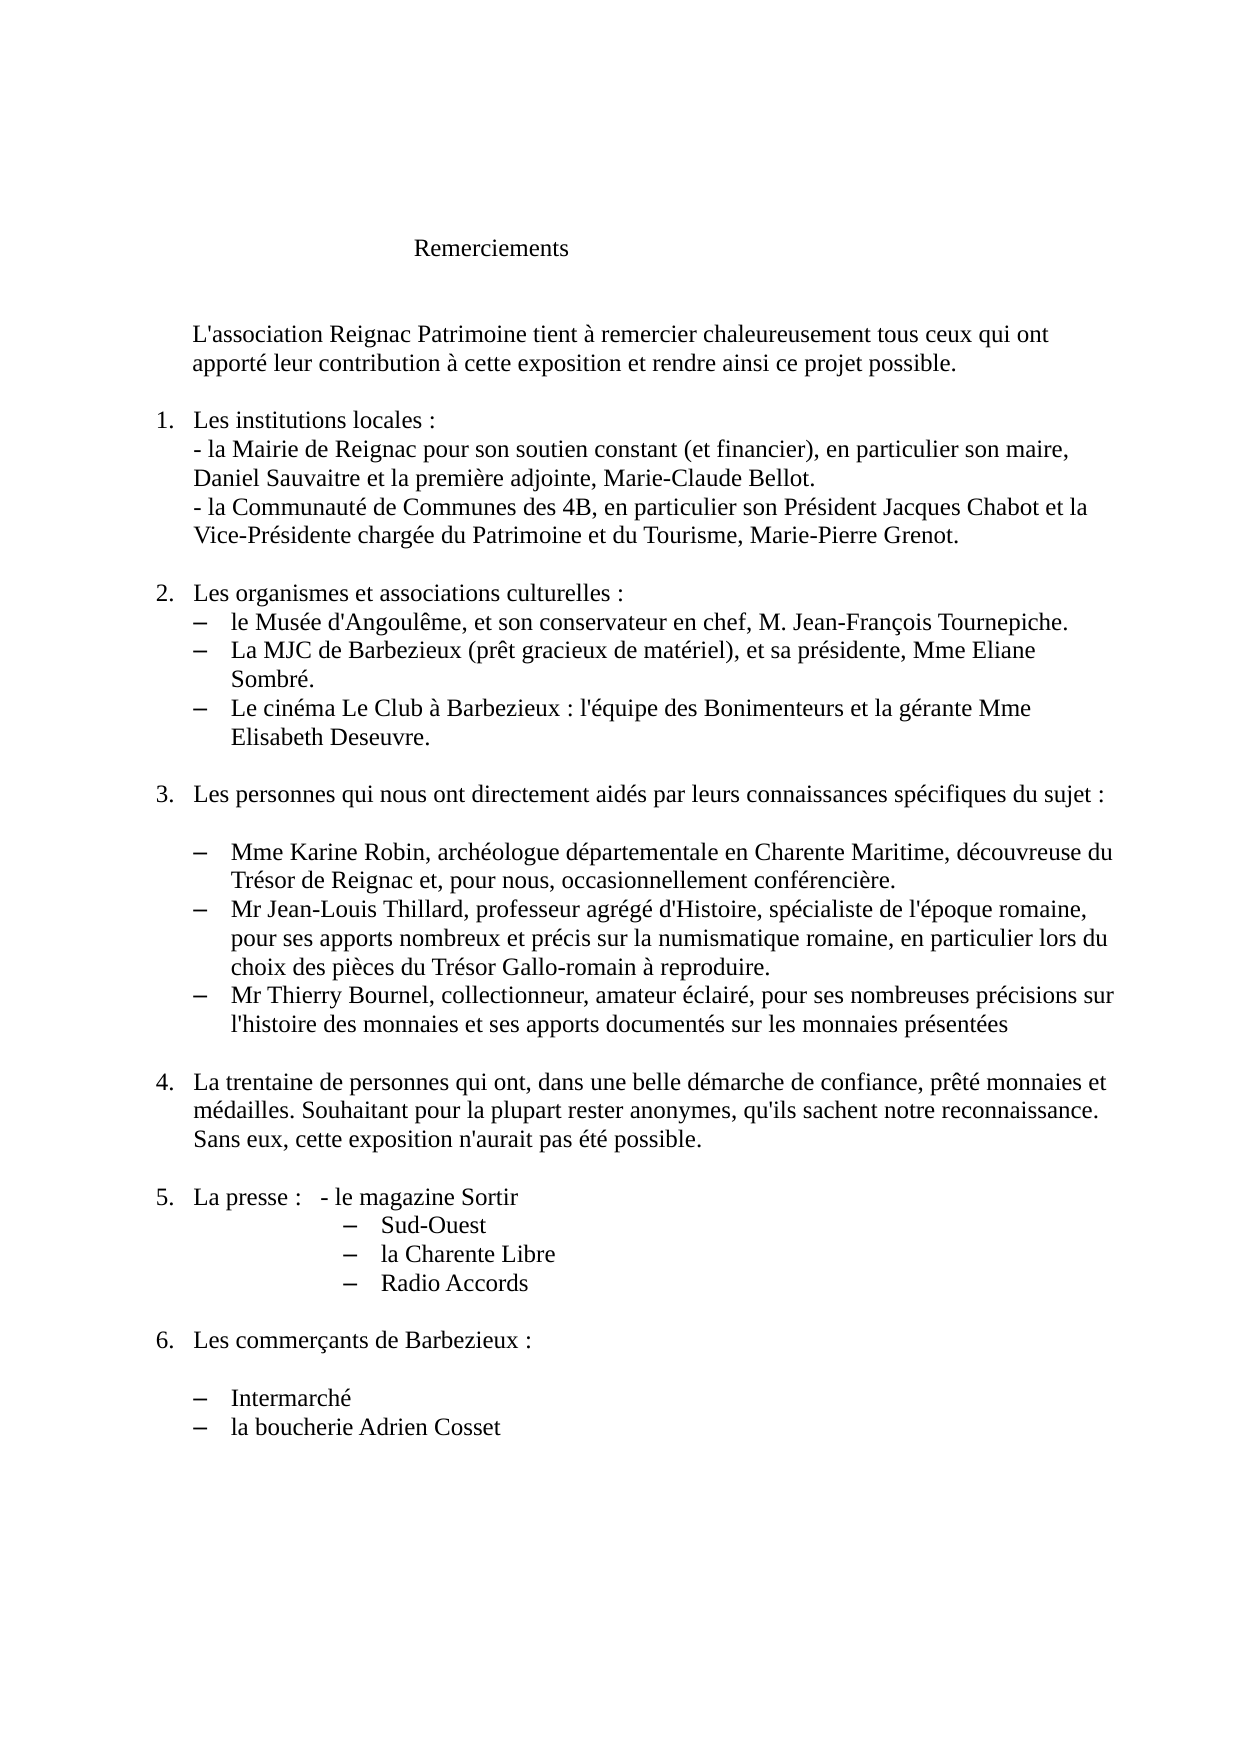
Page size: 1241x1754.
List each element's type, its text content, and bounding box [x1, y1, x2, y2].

list la Charente Libre [343, 1239, 1122, 1268]
list le Musée d'Angoulême, et son conservateur en chef, M. Jean-François Tournepiche. [193, 607, 1122, 636]
list La presse : - le magazine Sortir [156, 1182, 1122, 1211]
list Mr Thierry Bournel, collectionneur, amateur éclairé, pour ses nombreuses précisions sur l'histoire des monnaies et ses apports documentés sur les monnaies présentées [193, 981, 1122, 1038]
list Les institutions locales : [156, 406, 1122, 434]
list Mr Jean-Louis Thillard, professeur agrégé d'Histoire, spécialiste de l'époque romaine, pour ses apports nombreux et précis sur la numismatique romaine, en particulier lors du choix des pièces du Trésor Gallo-romain à reproduire. [193, 894, 1122, 981]
list Les commerçants de Barbezieux : [156, 1326, 1122, 1354]
list Les organismes et associations culturelles : [156, 578, 1122, 607]
list Les personnes qui nous ont directement aidés par leurs connaissances spécifiques du sujet : [156, 779, 1122, 808]
list Le cinéma Le Club à Barbezieux : l'équipe des Bonimenteurs et la gérante Mme Elisabeth Deseuvre. [193, 693, 1122, 751]
list Radio Accords [343, 1268, 1122, 1297]
list - la Mairie de Reignac pour son soutien constant (et financier), en particulier son maire, Daniel Sauvaitre et la première adjointe, Marie-Claude Bellot. [156, 434, 1122, 492]
list la boucherie Adrien Cosset [193, 1412, 1122, 1441]
list La MJC de Barbezieux (prêt gracieux de matériel), et sa présidente, Mme Eliane Sombré. [193, 636, 1122, 693]
list Mme Karine Robin, archéologue départementale en Charente Maritime, découvreuse du Trésor de Reignac et, pour nous, occasionnellement conférencière. [193, 837, 1122, 894]
text L'association Reignac Patrimoine tient à remercier chaleureusement tous ceux qui ont apporté leur contribution à cette exposition et rendre ainsi ce projet possible. [118, 319, 1122, 377]
list Intermarché [193, 1383, 1122, 1412]
list La trentaine de personnes qui ont, dans une belle démarche de confiance, prêté monnaies et médailles. Souhaitant pour la plupart rester anonymes, qu'ils sachent notre reconnaissance. Sans eux, cette exposition n'aurait pas été possible. [156, 1067, 1122, 1153]
text Remerciements [118, 233, 1122, 262]
list Sud-Ouest [343, 1211, 1122, 1239]
list - la Communauté de Communes des 4B, en particulier son Président Jacques Chabot et la Vice-Présidente chargée du Patrimoine et du Tourisme, Marie-Pierre Grenot. [156, 492, 1122, 549]
